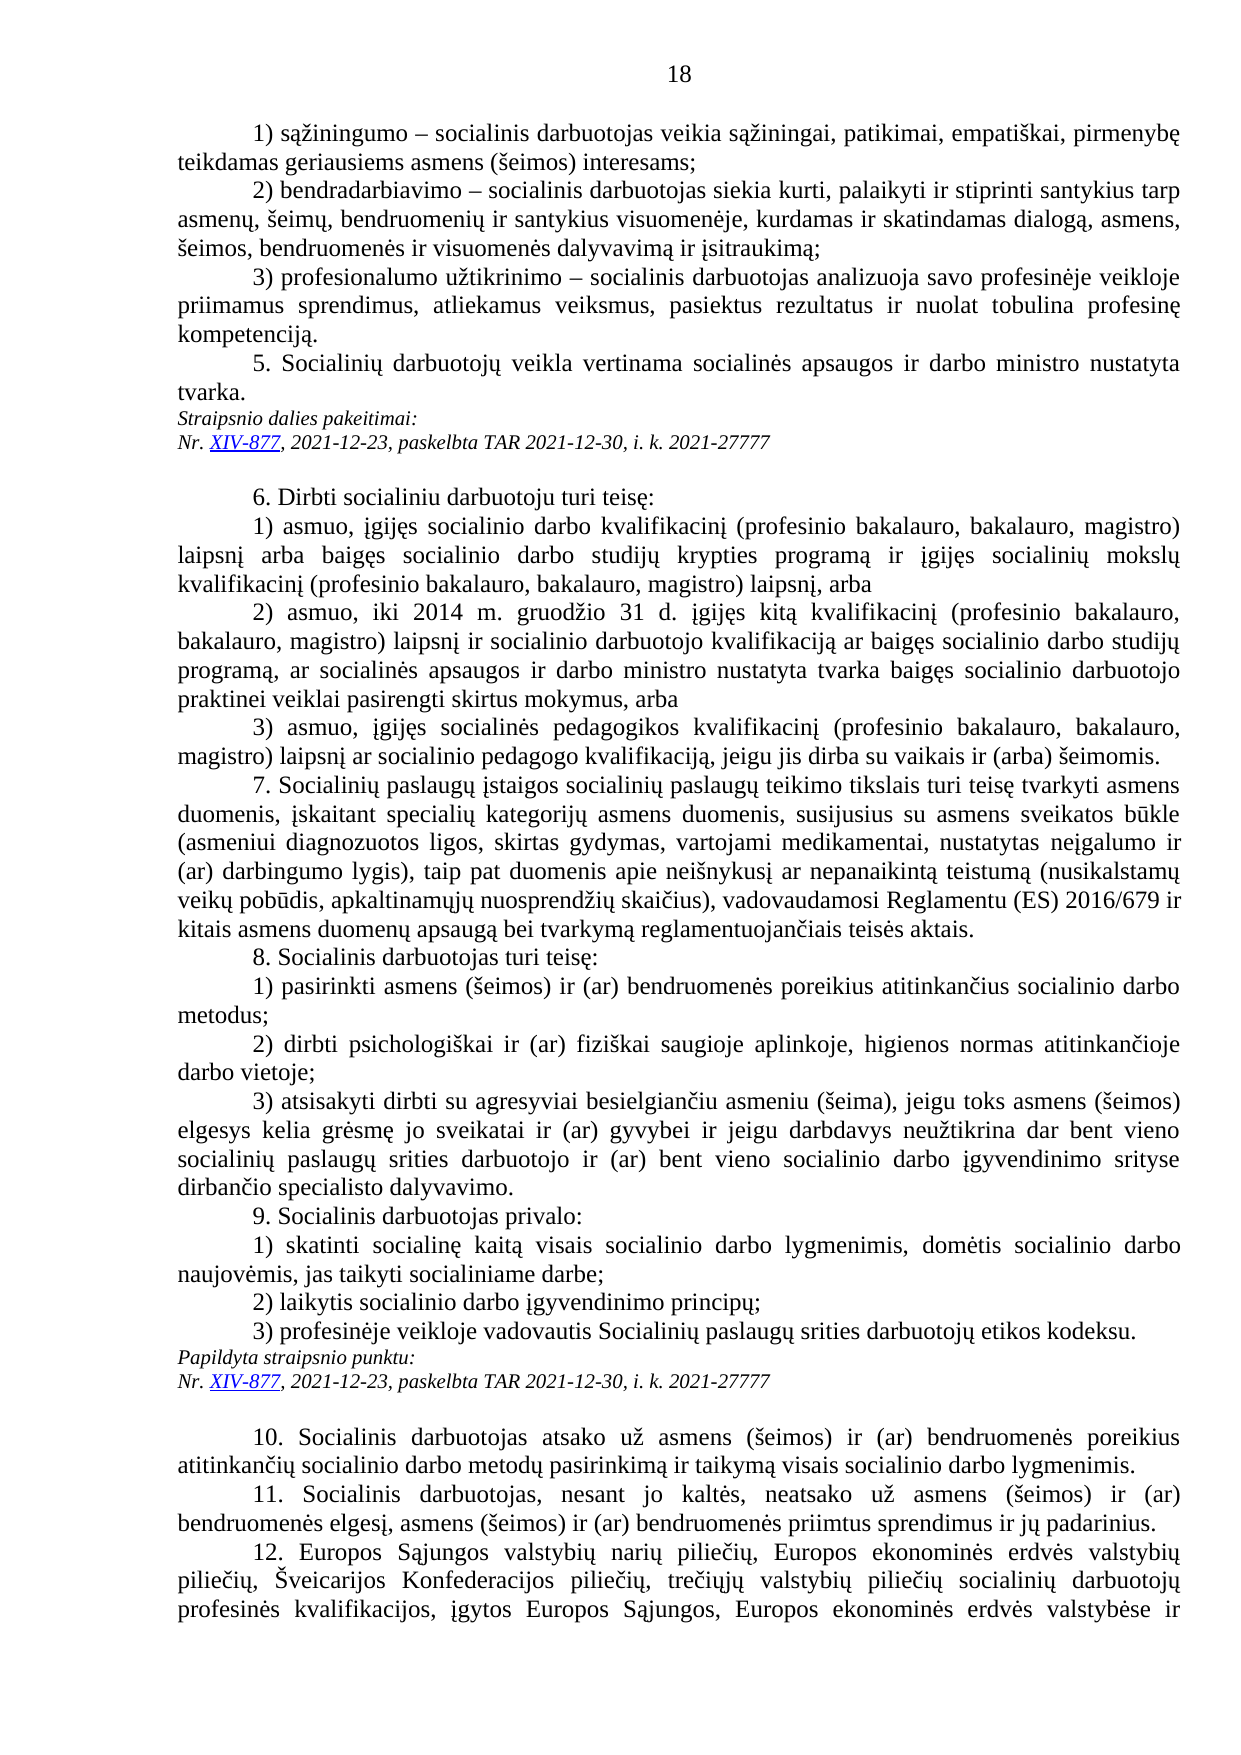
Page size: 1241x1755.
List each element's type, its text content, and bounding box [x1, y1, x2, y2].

text 7. Socialinių paslaugų įstaigos socialinių paslaugų teikimo tikslais turi teisę tvarkyti asmens duomenis, įskaitant specialių kategorijų asmens duomenis, susijusius su asmens sveikatos būkle (asmeniui diagnozuotos ligos, skirtas gydymas, vartojami medikamentai, nustatytas neįgalumo ir (ar) darbingumo lygis), taip pat duomenis apie neišnykusį ar nepanaikintą teistumą (nusikalstamų veikų pobūdis, apkaltinamųjų nuosprendžių skaičius), vadovaudamosi Reglamentu (ES) 2016/679 ir kitais asmens duomenų apsaugą bei tvarkymą reglamentuojančiais teisės aktais. [177, 770, 1181, 942]
text Papildyta straipsnio punktu: [177, 1345, 1181, 1369]
text 9. Socialinis darbuotojas privalo: [177, 1201, 1181, 1230]
text 8. Socialinis darbuotojas turi teisę: [177, 942, 1181, 971]
text 12. Europos Sąjungos valstybių narių piliečių, Europos ekonominės erdvės valstybių piliečių, Šveicarijos Konfederacijos piliečių, trečiųjų valstybių piliečių socialinių darbuotojų profesinės kvalifikacijos, įgytos Europos Sąjungos, Europos ekonominės erdvės valstybėse ir [177, 1537, 1181, 1623]
text 1) sąžiningumo – socialinis darbuotojas veikia sąžiningai, patikimai, empatiškai, pirmenybę teikdamas geriausiems asmens (šeimos) interesams; [177, 118, 1181, 176]
text Nr. XIV-877, 2021-12-23, paskelbta TAR 2021-12-30, i. k. 2021-27777 [177, 430, 1181, 454]
text 10. Socialinis darbuotojas atsako už asmens (šeimos) ir (ar) bendruomenės poreikius atitinkančių socialinio darbo metodų pasirinkimą ir taikymą visais socialinio darbo lygmenimis. [177, 1422, 1181, 1479]
text 2) bendradarbiavimo – socialinis darbuotojas siekia kurti, palaikyti ir stiprinti santykius tarp asmenų, šeimų, bendruomenių ir santykius visuomenėje, kurdamas ir skatindamas dialogą, asmens, šeimos, bendruomenės ir visuomenės dalyvavimą ir įsitraukimą; [177, 176, 1181, 262]
text 1) skatinti socialinę kaitą visais socialinio darbo lygmenimis, domėtis socialinio darbo naujovėmis, jas taikyti socialiniame darbe; [177, 1230, 1181, 1287]
text 1) asmuo, įgijęs socialinio darbo kvalifikacinį (profesinio bakalauro, bakalauro, magistro) laipsnį arba baigęs socialinio darbo studijų krypties programą ir įgijęs socialinių mokslų kvalifikacinį (profesinio bakalauro, bakalauro, magistro) laipsnį, arba [177, 511, 1181, 597]
text 2) dirbti psichologiškai ir (ar) fiziškai saugioje aplinkoje, higienos normas atitinkančioje darbo vietoje; [177, 1029, 1181, 1086]
text 3) asmuo, įgijęs socialinės pedagogikos kvalifikacinį (profesinio bakalauro, bakalauro, magistro) laipsnį ar socialinio pedagogo kvalifikaciją, jeigu jis dirba su vaikais ir (arba) šeimomis. [177, 712, 1181, 770]
text 3) profesionalumo užtikrinimo – socialinis darbuotojas analizuoja savo profesinėje veikloje priimamus sprendimus, atliekamus veiksmus, pasiektus rezultatus ir nuolat tobulina profesinę kompetenciją. [177, 262, 1181, 348]
text 5. Socialinių darbuotojų veikla vertinama socialinės apsaugos ir darbo ministro nustatyta tvarka. [177, 348, 1181, 406]
text Straipsnio dalies pakeitimai: [177, 406, 1181, 430]
text 2) asmuo, iki 2014 m. gruodžio 31 d. įgijęs kitą kvalifikacinį (profesinio bakalauro, bakalauro, magistro) laipsnį ir socialinio darbuotojo kvalifikaciją ar baigęs socialinio darbo studijų programą, ar socialinės apsaugos ir darbo ministro nustatyta tvarka baigęs socialinio darbuotojo praktinei veiklai pasirengti skirtus mokymus, arba [177, 597, 1181, 712]
text 11. Socialinis darbuotojas, nesant jo kaltės, neatsako už asmens (šeimos) ir (ar) bendruomenės elgesį, asmens (šeimos) ir (ar) bendruomenės priimtus sprendimus ir jų padarinius. [177, 1479, 1181, 1537]
text 1) pasirinkti asmens (šeimos) ir (ar) bendruomenės poreikius atitinkančius socialinio darbo metodus; [177, 971, 1181, 1029]
text 6. Dirbti socialiniu darbuotoju turi teisę: [177, 482, 1181, 511]
text 3) profesinėje veikloje vadovautis Socialinių paslaugų srities darbuotojų etikos kodeksu. [177, 1316, 1181, 1345]
text 2) laikytis socialinio darbo įgyvendinimo principų; [177, 1287, 1181, 1316]
text Nr. XIV-877, 2021-12-23, paskelbta TAR 2021-12-30, i. k. 2021-27777 [177, 1369, 1181, 1393]
text 3) atsisakyti dirbti su agresyviai besielgiančiu asmeniu (šeima), jeigu toks asmens (šeimos) elgesys kelia grėsmę jo sveikatai ir (ar) gyvybei ir jeigu darbdavys neužtikrina dar bent vieno socialinių paslaugų srities darbuotojo ir (ar) bent vieno socialinio darbo įgyvendinimo srityse dirbančio specialisto dalyvavimo. [177, 1086, 1181, 1201]
